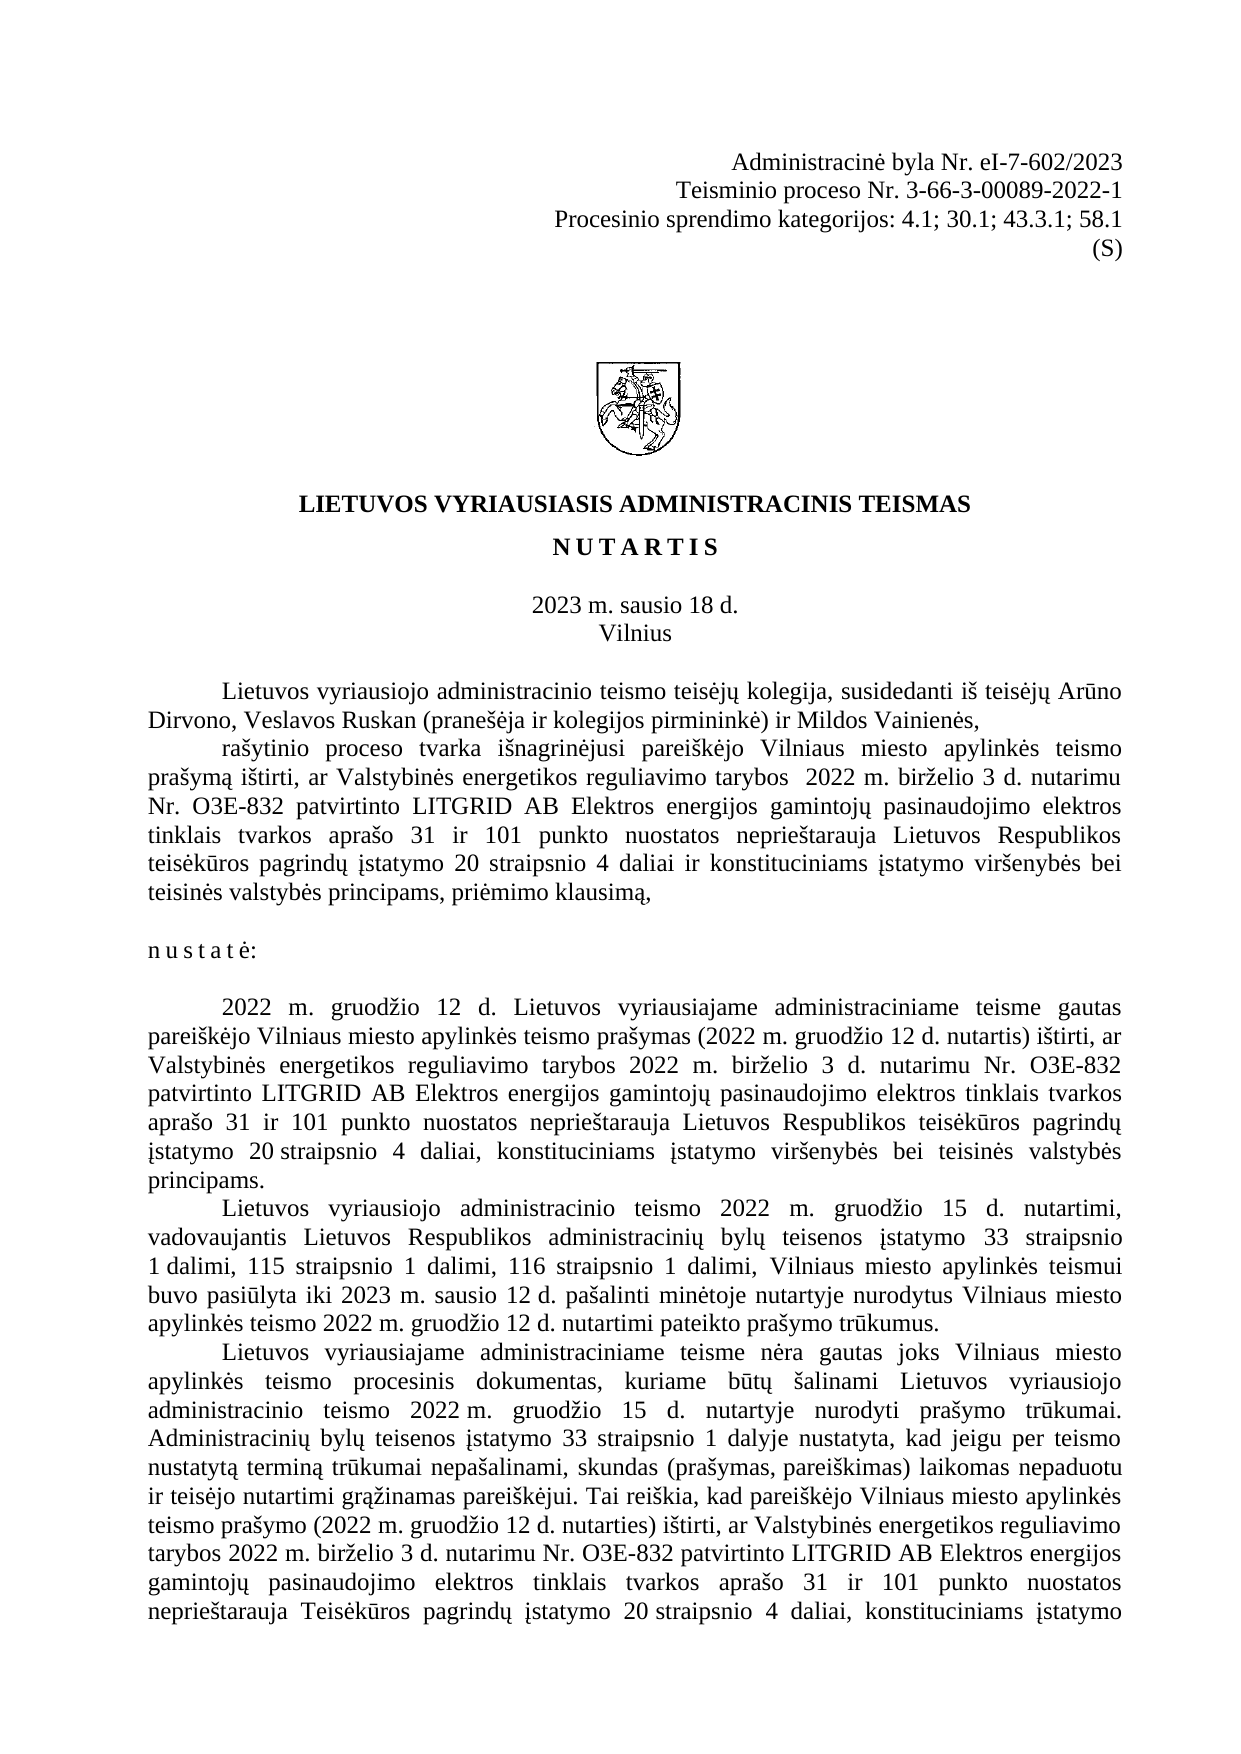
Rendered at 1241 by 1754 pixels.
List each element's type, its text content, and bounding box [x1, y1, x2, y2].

text Vilnius [148, 618, 1123, 647]
text LIETUVOS VYRIAUSIASIS ADMINISTRACINIS TEISMAS [148, 489, 1122, 518]
text nustatė: [148, 935, 1123, 963]
text Teisminio proceso Nr. 3-66-3-00089-2022-1 [133, 176, 1123, 204]
text Administracinė byla Nr. eI-7-602/2023 [133, 147, 1123, 176]
text 2022 m. gruodžio 12 d. Lietuvos vyriausiajame administraciniame teisme gautas pareiškėjo Vilniaus miesto apylinkės teismo prašymas (2022 m. gruodžio 12 d. nutartis) ištirti, ar Valstybinės energetikos reguliavimo tarybos 2022 m. birželio 3 d. nutarimu Nr. O3E-832 patvirtinto LITGRID AB Elektros energijos gamintojų pasinaudojimo elektros tinklais tvarkos aprašo 31 ir 101 punkto nuostatos neprieštarauja Lietuvos Respublikos teisėkūros pagrindų įstatymo 20 straipsnio 4 daliai, konstituciniams įstatymo viršenybės bei teisinės valstybės principams. [148, 992, 1123, 1193]
text (S) [133, 233, 1123, 262]
text Procesinio sprendimo kategorijos: 4.1; 30.1; 43.3.1; 58.1 [133, 204, 1123, 233]
text NUTARTIS [148, 532, 1122, 561]
text Lietuvos vyriausiajame administraciniame teisme nėra gautas joks Vilniaus miesto apylinkės teismo procesinis dokumentas, kuriame būtų šalinami Lietuvos vyriausiojo administracinio teismo 2022 m. gruodžio 15 d. nutartyje nurodyti prašymo trūkumai. Administracinių bylų teisenos įstatymo 33 straipsnio 1 dalyje nustatyta, kad jeigu per teismo nustatytą terminą trūkumai nepašalinami, skundas (prašymas, pareiškimas) laikomas nepaduotu ir teisėjo nutartimi grąžinamas pareiškėjui. Tai reiškia, kad pareiškėjo Vilniaus miesto apylinkės teismo prašymo (2022 m. gruodžio 12 d. nutarties) ištirti, ar Valstybinės energetikos reguliavimo tarybos 2022 m. birželio 3 d. nutarimu Nr. O3E-832 patvirtinto LITGRID AB Elektros energijos gamintojų pasinaudojimo elektros tinklais tvarkos aprašo 31 ir 101 punkto nuostatos neprieštarauja Teisėkūros pagrindų įstatymo 20 straipsnio 4 daliai, konstituciniams įstatymo [148, 1337, 1123, 1625]
text rašytinio proceso tvarka išnagrinėjusi pareiškėjo Vilniaus miesto apylinkės teismo prašymą ištirti, ar Valstybinės energetikos reguliavimo tarybos 2022 m. birželio 3 d. nutarimu Nr. O3E-832 patvirtinto LITGRID AB Elektros energijos gamintojų pasinaudojimo elektros tinklais tvarkos aprašo 31 ir 101 punkto nuostatos neprieštarauja Lietuvos Respublikos teisėkūros pagrindų įstatymo 20 straipsnio 4 daliai ir konstituciniams įstatymo viršenybės bei teisinės valstybės principams, priėmimo klausimą, [148, 733, 1123, 906]
text Lietuvos vyriausiojo administracinio teismo 2022 m. gruodžio 15 d. nutartimi, vadovaujantis Lietuvos Respublikos administracinių bylų teisenos įstatymo 33 straipsnio 1 dalimi, 115 straipsnio 1 dalimi, 116 straipsnio 1 dalimi, Vilniaus miesto apylinkės teismui buvo pasiūlyta iki 2023 m. sausio 12 d. pašalinti minėtoje nutartyje nurodytus Vilniaus miesto apylinkės teismo 2022 m. gruodžio 12 d. nutartimi pateikto prašymo trūkumus. [148, 1193, 1123, 1337]
text 2023 m. sausio 18 d. [148, 590, 1123, 618]
text Lietuvos vyriausiojo administracinio teismo teisėjų kolegija, susidedanti iš teisėjų Arūno Dirvono, Veslavos Ruskan (pranešėja ir kolegijos pirmininkė) ir Mildos Vainienės, [148, 676, 1123, 733]
